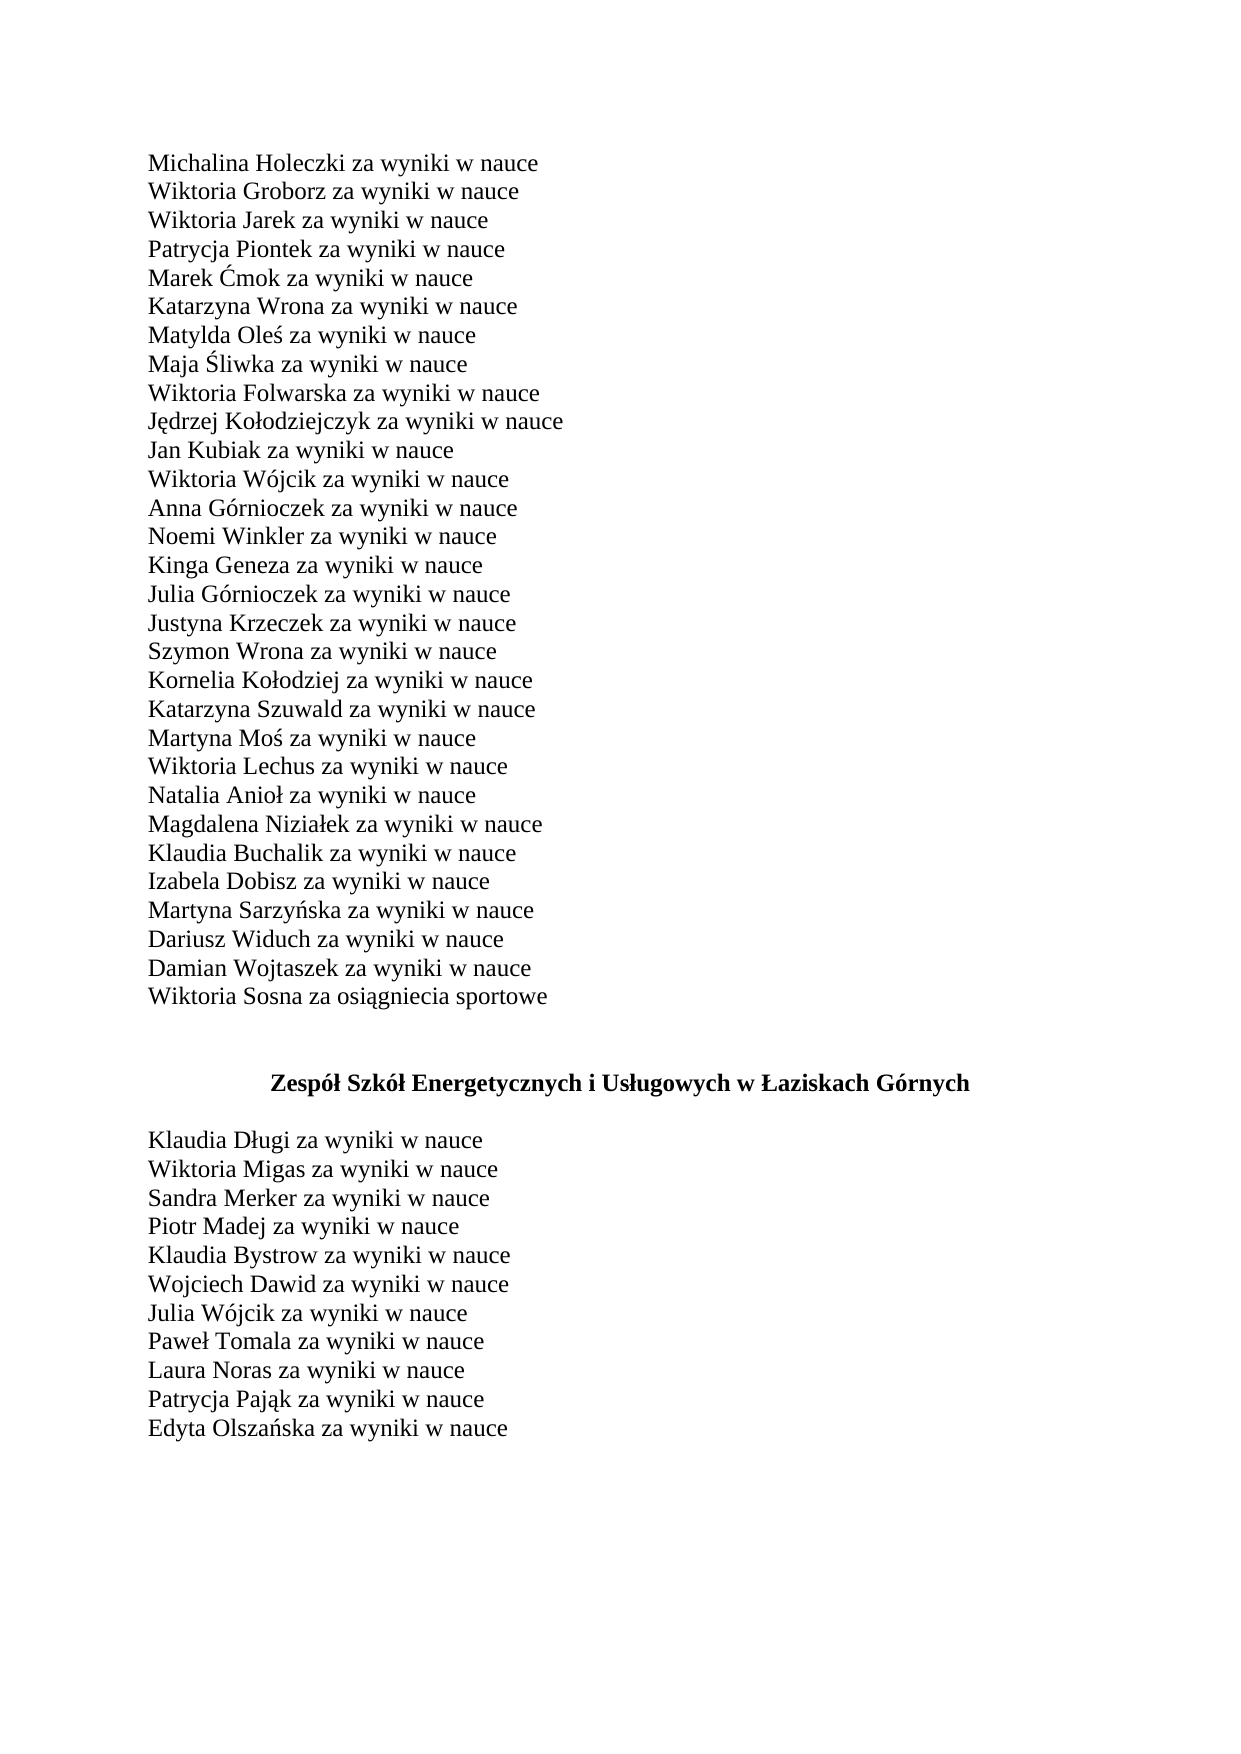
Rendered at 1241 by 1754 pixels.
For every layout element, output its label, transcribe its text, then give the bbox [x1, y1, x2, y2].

text Marek Ćmok za wyniki w nauce [148, 263, 1093, 291]
text Natalia Anioł za wyniki w nauce [148, 780, 1093, 809]
text Anna Górnioczek za wyniki w nauce [148, 493, 1093, 521]
text Wiktoria Sosna za osiągniecia sportowe [148, 981, 1093, 1010]
text Wiktoria Wójcik za wyniki w nauce [148, 464, 1093, 493]
text Jan Kubiak za wyniki w nauce [148, 435, 1093, 464]
text Patrycja Piontek za wyniki w nauce [148, 234, 1093, 263]
text Matylda Oleś za wyniki w nauce [148, 320, 1093, 349]
text Wiktoria Jarek za wyniki w nauce [148, 205, 1093, 234]
text Damian Wojtaszek za wyniki w nauce [148, 953, 1093, 981]
text Sandra Merker za wyniki w nauce [148, 1183, 1093, 1211]
text Klaudia Długi za wyniki w nauce [148, 1125, 1093, 1154]
text Wojciech Dawid za wyniki w nauce [148, 1269, 1093, 1298]
text Julia Górnioczek za wyniki w nauce [148, 579, 1093, 608]
text Martyna Sarzyńska za wyniki w nauce [148, 895, 1093, 924]
text Szymon Wrona za wyniki w nauce [148, 636, 1093, 665]
text Noemi Winkler za wyniki w nauce [148, 521, 1093, 550]
text Zespół Szkół Energetycznych i Usługowych w Łaziskach Górnych [148, 1068, 1093, 1096]
text Izabela Dobisz za wyniki w nauce [148, 866, 1093, 895]
text Wiktoria Lechus za wyniki w nauce [148, 751, 1093, 780]
text Jędrzej Kołodziejczyk za wyniki w nauce [148, 406, 1093, 435]
text Laura Noras za wyniki w nauce [148, 1355, 1093, 1384]
text Patrycja Pająk za wyniki w nauce [148, 1384, 1093, 1413]
text Wiktoria Folwarska za wyniki w nauce [148, 378, 1093, 406]
text Katarzyna Wrona za wyniki w nauce [148, 291, 1093, 320]
text Dariusz Widuch za wyniki w nauce [148, 924, 1093, 953]
text Maja Śliwka za wyniki w nauce [148, 349, 1093, 378]
text Kinga Geneza za wyniki w nauce [148, 550, 1093, 579]
text Piotr Madej za wyniki w nauce [148, 1211, 1093, 1240]
text Michalina Holeczki za wyniki w nauce [148, 148, 1093, 176]
text Julia Wójcik za wyniki w nauce [148, 1298, 1093, 1326]
text Kornelia Kołodziej za wyniki w nauce [148, 665, 1093, 694]
text Wiktoria Migas za wyniki w nauce [148, 1154, 1093, 1183]
text Wiktoria Groborz za wyniki w nauce [148, 176, 1093, 205]
text Paweł Tomala za wyniki w nauce [148, 1326, 1093, 1355]
text Edyta Olszańska za wyniki w nauce [148, 1413, 1093, 1441]
text Katarzyna Szuwald za wyniki w nauce [148, 694, 1093, 723]
text Klaudia Bystrow za wyniki w nauce [148, 1240, 1093, 1269]
text Magdalena Niziałek za wyniki w nauce [148, 809, 1093, 838]
text Justyna Krzeczek za wyniki w nauce [148, 608, 1093, 636]
text Klaudia Buchalik za wyniki w nauce [148, 838, 1093, 866]
text Martyna Moś za wyniki w nauce [148, 723, 1093, 751]
